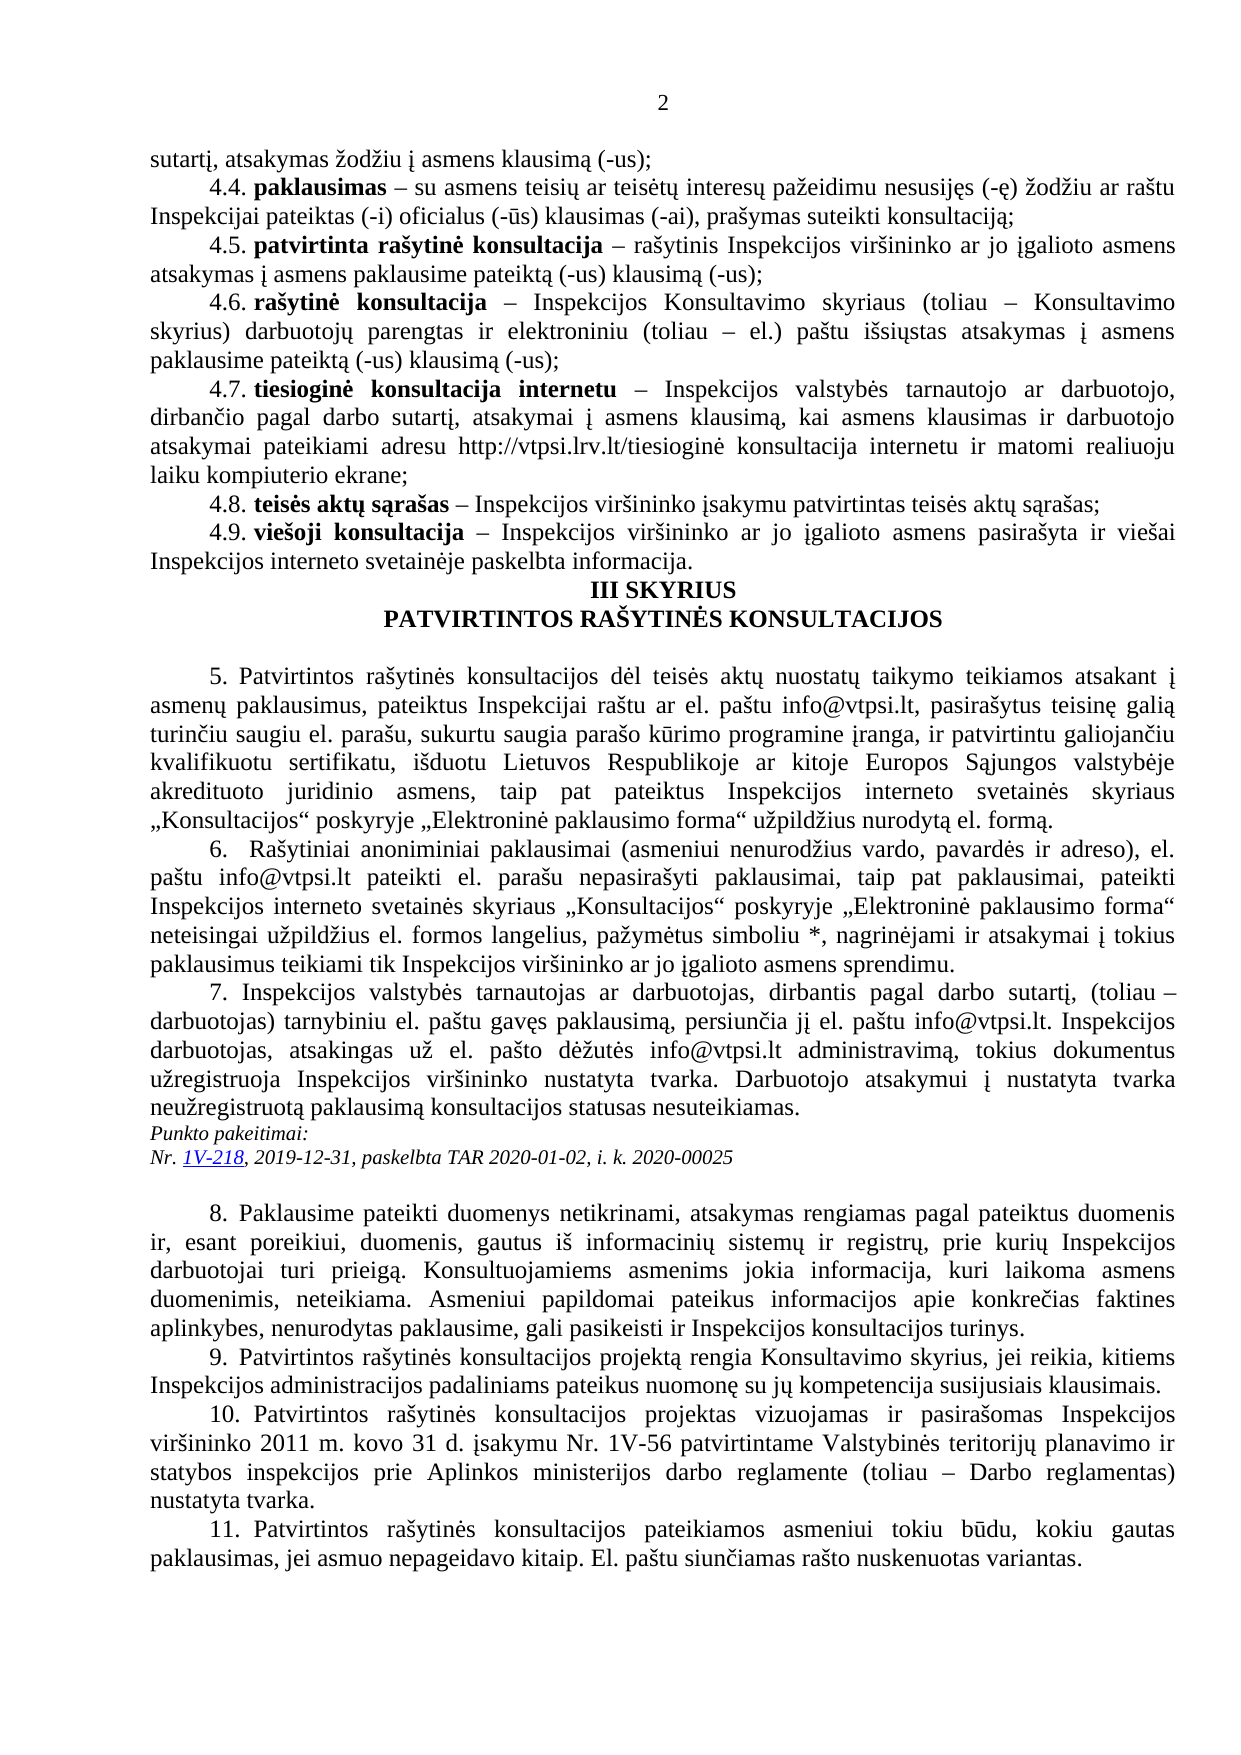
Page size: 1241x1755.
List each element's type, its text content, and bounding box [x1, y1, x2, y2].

text III SKYRIUS [150, 575, 1176, 604]
text PATVIRTINTOS RAŠYTINĖS KONSULTACIJOS [150, 604, 1176, 632]
text 4.9. viešoji konsultacija – Inspekcijos viršininko ar jo įgalioto asmens pasirašyta ir viešai Inspekcijos interneto svetainėje paskelbta informacija. [150, 517, 1176, 575]
text 7. Inspekcijos valstybės tarnautojas ar darbuotojas, dirbantis pagal darbo sutartį, (toliau – darbuotojas) tarnybiniu el. paštu gavęs paklausimą, persiunčia jį el. paštu info@vtpsi.lt. Inspekcijos darbuotojas, atsakingas už el. pašto dėžutės info@vtpsi.lt administravimą, tokius dokumentus užregistruoja Inspekcijos viršininko nustatyta tvarka. Darbuotojo atsakymui į nustatyta tvarka neužregistruotą paklausimą konsultacijos statusas nesuteikiamas. [150, 977, 1176, 1121]
text 4.8. teisės aktų sąrašas – Inspekcijos viršininko įsakymu patvirtintas teisės aktų sąrašas; [150, 489, 1176, 517]
text 10. Patvirtintos rašytinės konsultacijos projektas vizuojamas ir pasirašomas Inspekcijos viršininko 2011 m. kovo 31 d. įsakymu Nr. 1V-56 patvirtintame Valstybinės teritorijų planavimo ir statybos inspekcijos prie Aplinkos ministerijos darbo reglamente (toliau – Darbo reglamentas) nustatyta tvarka. [150, 1399, 1176, 1514]
text sutartį, atsakymas žodžiu į asmens klausimą (-us); [150, 144, 1176, 172]
text 9. Patvirtintos rašytinės konsultacijos projektą rengia Konsultavimo skyrius, jei reikia, kitiems Inspekcijos administracijos padaliniams pateikus nuomonę su jų kompetencija susijusiais klausimais. [150, 1342, 1176, 1399]
text 4.6. rašytinė konsultacija – Inspekcijos Konsultavimo skyriaus (toliau – Konsultavimo skyrius) darbuotojų parengtas ir elektroniniu (toliau – el.) paštu išsiųstas atsakymas į asmens paklausime pateiktą (-us) klausimą (-us); [150, 287, 1176, 374]
text 4.4. paklausimas – su asmens teisių ar teisėtų interesų pažeidimu nesusijęs (-ę) žodžiu ar raštu Inspekcijai pateiktas (-i) oficialus (-ūs) klausimas (-ai), prašymas suteikti konsultaciją; [150, 172, 1176, 230]
text 5. Patvirtintos rašytinės konsultacijos dėl teisės aktų nuostatų taikymo teikiamos atsakant į asmenų paklausimus, pateiktus Inspekcijai raštu ar el. paštu info@vtpsi.lt, pasirašytus teisinę galią turinčiu saugiu el. parašu, sukurtu saugia parašo kūrimo programine įranga, ir patvirtintu galiojančiu kvalifikuotu sertifikatu, išduotu Lietuvos Respublikoje ar kitoje Europos Sąjungos valstybėje akredituoto juridinio asmens, taip pat pateiktus Inspekcijos interneto svetainės skyriaus „Konsultacijos“ poskyryje „Elektroninė paklausimo forma“ užpildžius nurodytą el. formą. [150, 661, 1176, 834]
text 4.7. tiesioginė konsultacija internetu – Inspekcijos valstybės tarnautojo ar darbuotojo, dirbančio pagal darbo sutartį, atsakymai į asmens klausimą, kai asmens klausimas ir darbuotojo atsakymai pateikiami adresu http://vtpsi.lrv.lt/tiesioginė konsultacija internetu ir matomi realiuoju laiku kompiuterio ekrane; [150, 374, 1176, 489]
text Punkto pakeitimai: [150, 1121, 1176, 1145]
text 4.5. patvirtinta rašytinė konsultacija – rašytinis Inspekcijos viršininko ar jo įgalioto asmens atsakymas į asmens paklausime pateiktą (-us) klausimą (-us); [150, 230, 1176, 287]
text 11. Patvirtintos rašytinės konsultacijos pateikiamos asmeniui tokiu būdu, kokiu gautas paklausimas, jei asmuo nepageidavo kitaip. El. paštu siunčiamas rašto nuskenuotas variantas. [150, 1514, 1176, 1572]
text Nr. 1V-218, 2019-12-31, paskelbta TAR 2020-01-02, i. k. 2020-00025 [150, 1145, 1176, 1169]
text 6. Rašytiniai anoniminiai paklausimai (asmeniui nenurodžius vardo, pavardės ir adreso), el. paštu info@vtpsi.lt pateikti el. parašu nepasirašyti paklausimai, taip pat paklausimai, pateikti Inspekcijos interneto svetainės skyriaus „Konsultacijos“ poskyryje „Elektroninė paklausimo forma“ neteisingai užpildžius el. formos langelius, pažymėtus simboliu *, nagrinėjami ir atsakymai į tokius paklausimus teikiami tik Inspekcijos viršininko ar jo įgalioto asmens sprendimu. [150, 834, 1176, 977]
text 8. Paklausime pateikti duomenys netikrinami, atsakymas rengiamas pagal pateiktus duomenis ir, esant poreikiui, duomenis, gautus iš informacinių sistemų ir registrų, prie kurių Inspekcijos darbuotojai turi prieigą. Konsultuojamiems asmenims jokia informacija, kuri laikoma asmens duomenimis, neteikiama. Asmeniui papildomai pateikus informacijos apie konkrečias faktines aplinkybes, nenurodytas paklausime, gali pasikeisti ir Inspekcijos konsultacijos turinys. [150, 1198, 1176, 1342]
